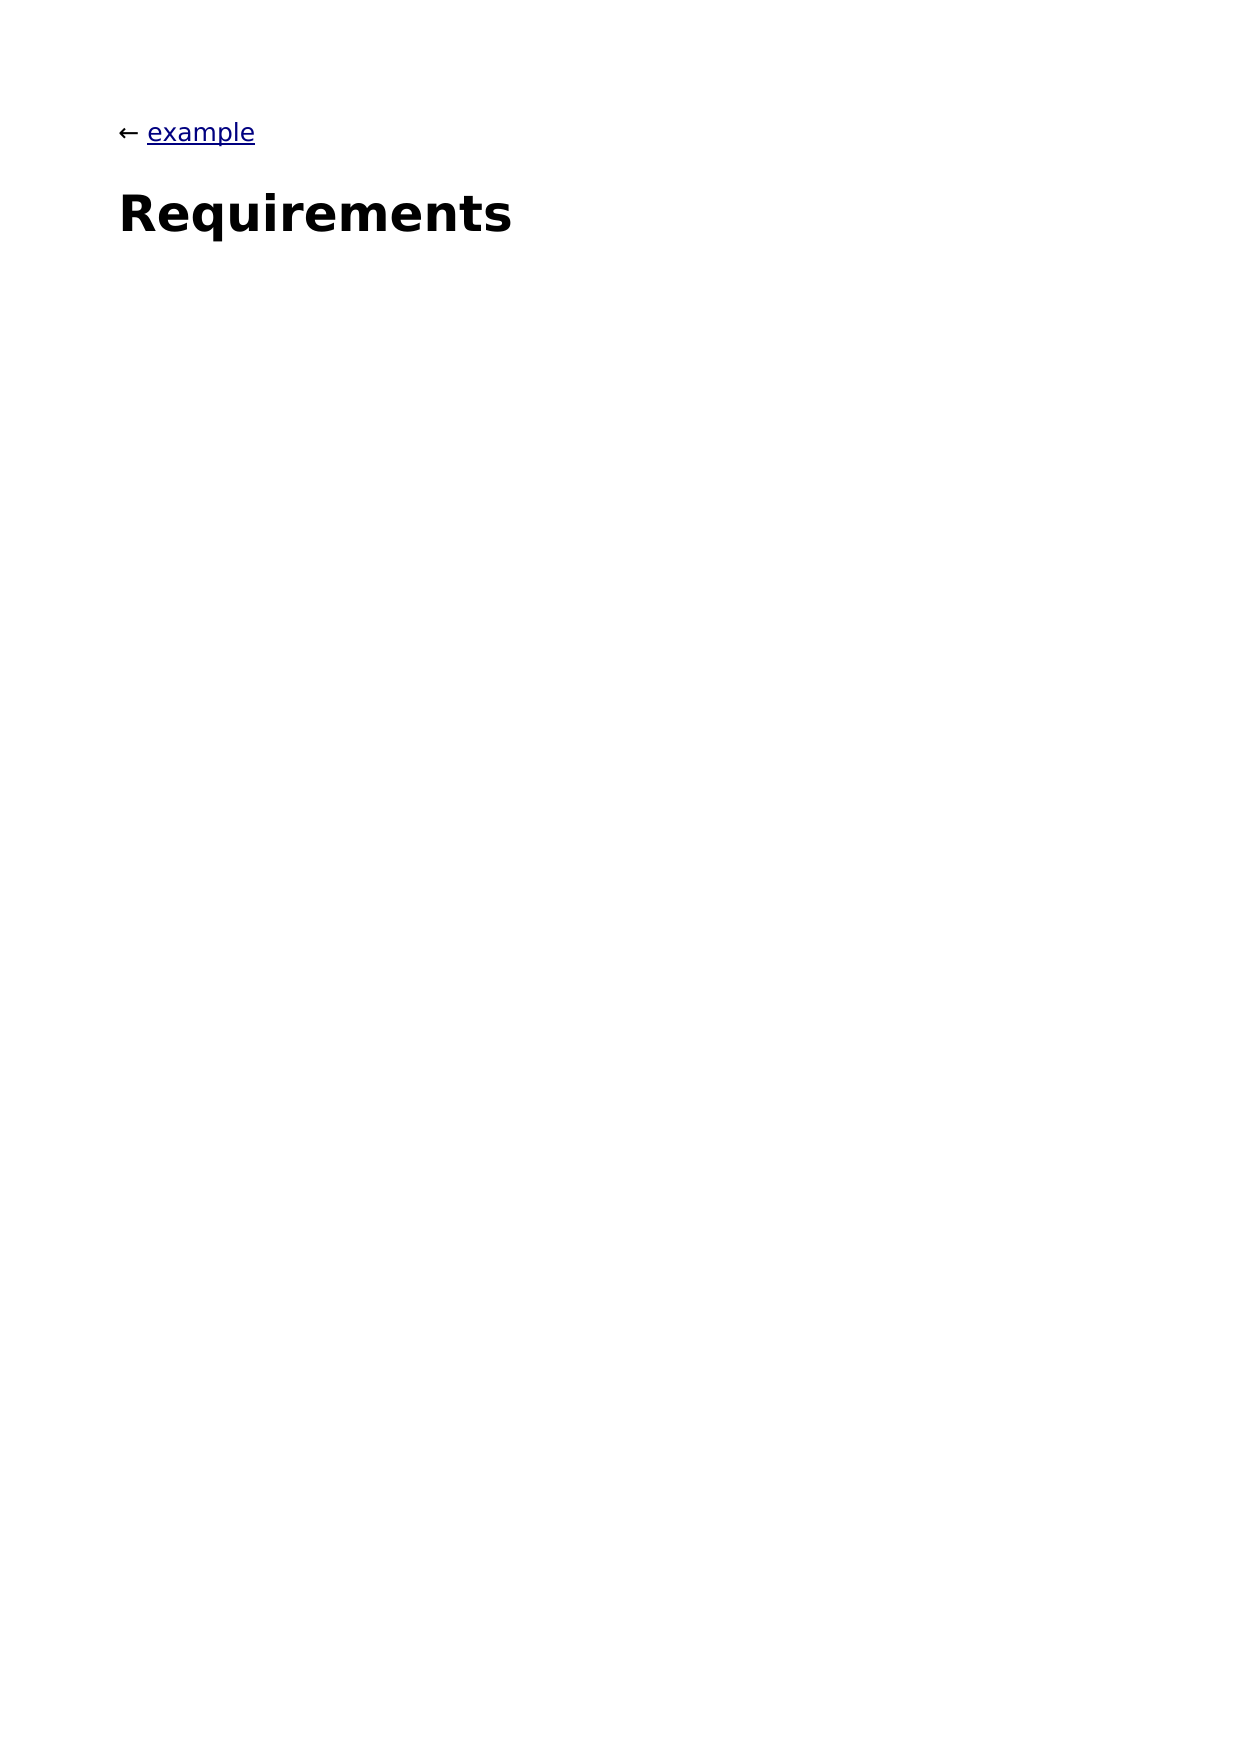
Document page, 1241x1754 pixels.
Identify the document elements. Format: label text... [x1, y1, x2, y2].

subtitle Requirements [118, 185, 1122, 243]
text ← example [118, 118, 1122, 147]
